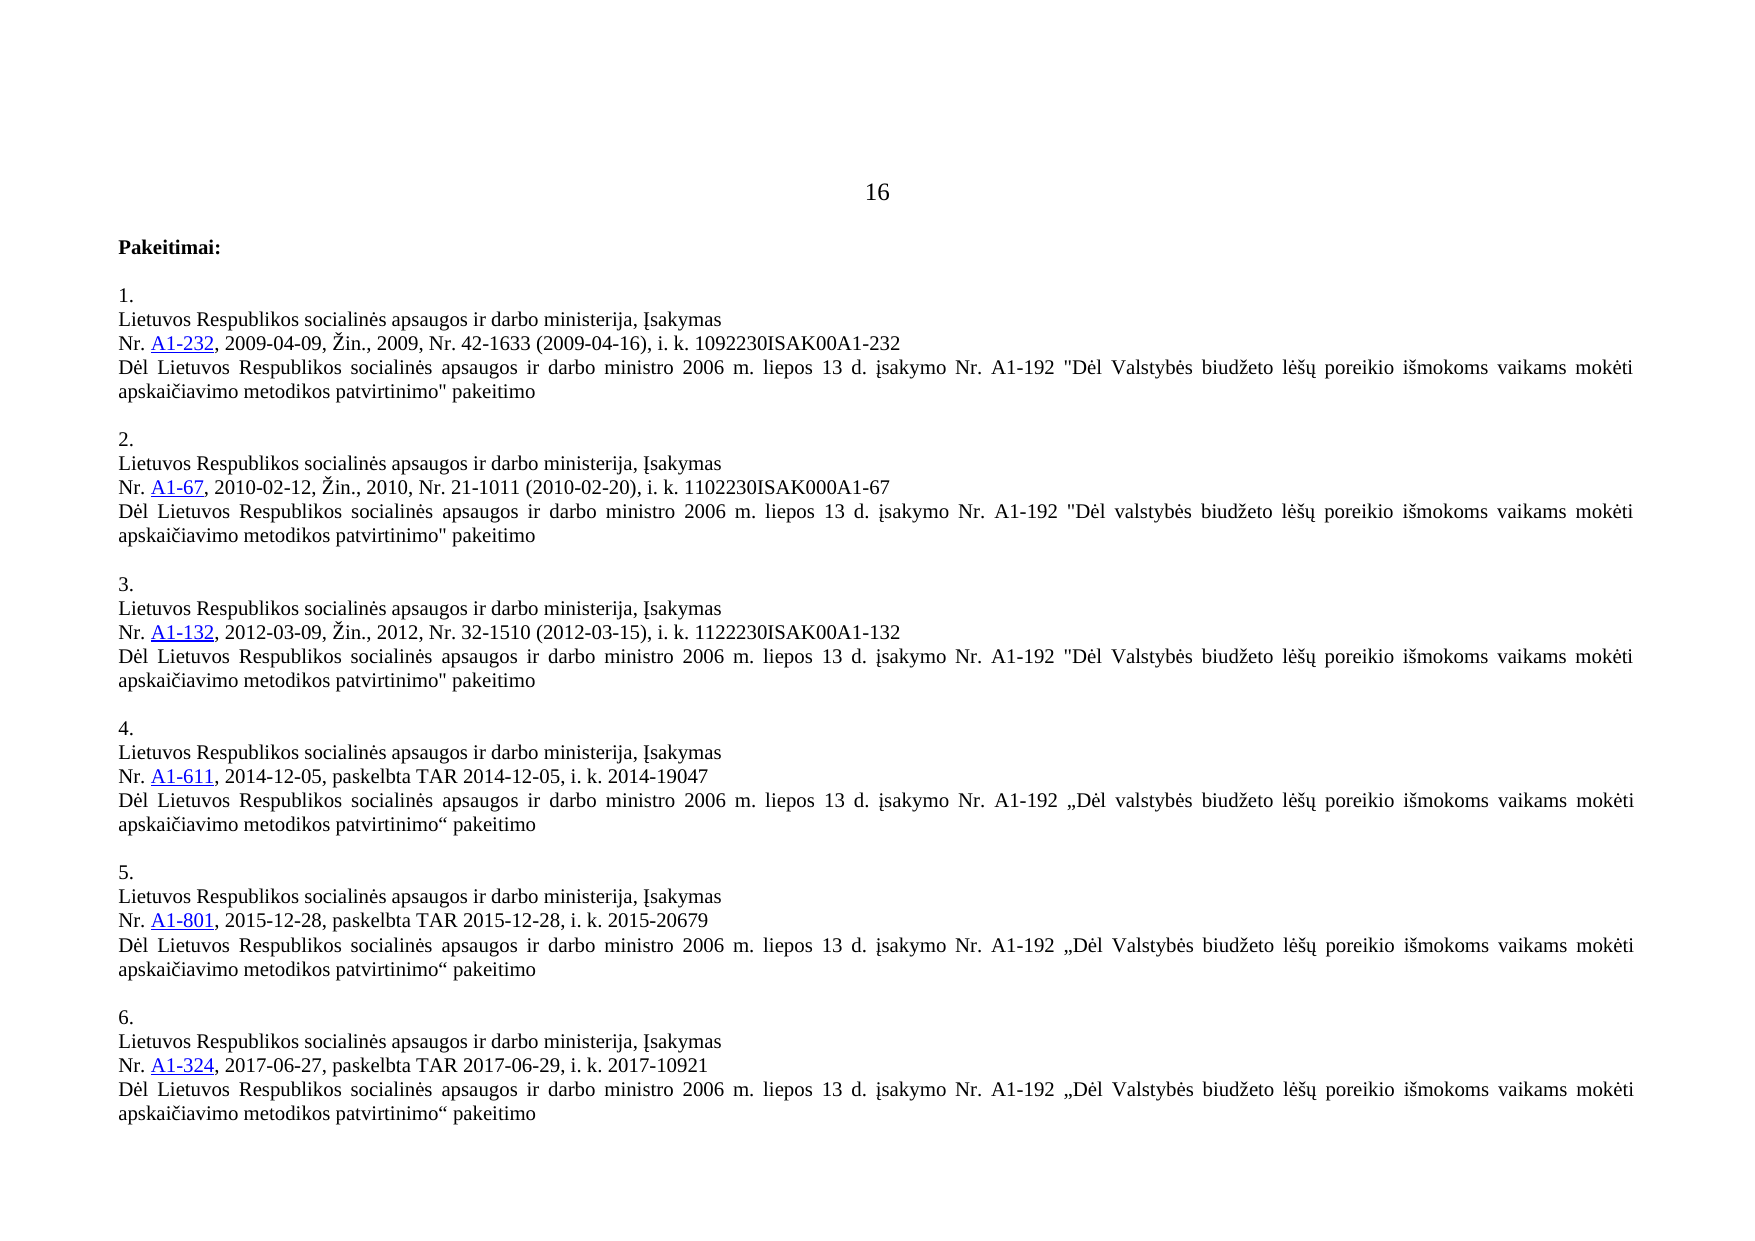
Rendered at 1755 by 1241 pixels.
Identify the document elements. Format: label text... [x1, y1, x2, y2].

text 1. [118, 283, 1636, 307]
text Lietuvos Respublikos socialinės apsaugos ir darbo ministerija, Įsakymas [118, 451, 1636, 475]
text 6. [118, 1005, 1636, 1029]
text Lietuvos Respublikos socialinės apsaugos ir darbo ministerija, Įsakymas [118, 596, 1636, 620]
text Lietuvos Respublikos socialinės apsaugos ir darbo ministerija, Įsakymas [118, 884, 1636, 908]
text Nr. A1-611, 2014-12-05, paskelbta TAR 2014-12-05, i. k. 2014-19047 [118, 764, 1636, 788]
text Nr. A1-232, 2009-04-09, Žin., 2009, Nr. 42-1633 (2009-04-16), i. k. 1092230ISAK00A1-232 [118, 331, 1636, 355]
text Dėl Lietuvos Respublikos socialinės apsaugos ir darbo ministro 2006 m. liepos 13 d. įsakymo Nr. A1-192 "Dėl Valstybės biudžeto lėšų poreikio išmokoms vaikams mokėti apskaičiavimo metodikos patvirtinimo" pakeitimo [118, 644, 1636, 692]
text Lietuvos Respublikos socialinės apsaugos ir darbo ministerija, Įsakymas [118, 1029, 1636, 1053]
text 2. [118, 427, 1636, 451]
text 5. [118, 860, 1636, 884]
text Pakeitimai: [118, 235, 1636, 259]
text Dėl Lietuvos Respublikos socialinės apsaugos ir darbo ministro 2006 m. liepos 13 d. įsakymo Nr. A1-192 „Dėl valstybės biudžeto lėšų poreikio išmokoms vaikams mokėti apskaičiavimo metodikos patvirtinimo“ pakeitimo [118, 788, 1636, 836]
text Dėl Lietuvos Respublikos socialinės apsaugos ir darbo ministro 2006 m. liepos 13 d. įsakymo Nr. A1-192 „Dėl Valstybės biudžeto lėšų poreikio išmokoms vaikams mokėti apskaičiavimo metodikos patvirtinimo“ pakeitimo [118, 1077, 1636, 1125]
text 4. [118, 716, 1636, 740]
text Dėl Lietuvos Respublikos socialinės apsaugos ir darbo ministro 2006 m. liepos 13 d. įsakymo Nr. A1-192 „Dėl Valstybės biudžeto lėšų poreikio išmokoms vaikams mokėti apskaičiavimo metodikos patvirtinimo“ pakeitimo [118, 932, 1636, 981]
text Lietuvos Respublikos socialinės apsaugos ir darbo ministerija, Įsakymas [118, 740, 1636, 764]
text Lietuvos Respublikos socialinės apsaugos ir darbo ministerija, Įsakymas [118, 307, 1636, 331]
text Nr. A1-67, 2010-02-12, Žin., 2010, Nr. 21-1011 (2010-02-20), i. k. 1102230ISAK000A1-67 [118, 475, 1636, 499]
text Nr. A1-324, 2017-06-27, paskelbta TAR 2017-06-29, i. k. 2017-10921 [118, 1053, 1636, 1077]
text Dėl Lietuvos Respublikos socialinės apsaugos ir darbo ministro 2006 m. liepos 13 d. įsakymo Nr. A1-192 "Dėl Valstybės biudžeto lėšų poreikio išmokoms vaikams mokėti apskaičiavimo metodikos patvirtinimo" pakeitimo [118, 355, 1636, 403]
text Nr. A1-132, 2012-03-09, Žin., 2012, Nr. 32-1510 (2012-03-15), i. k. 1122230ISAK00A1-132 [118, 620, 1636, 644]
text Dėl Lietuvos Respublikos socialinės apsaugos ir darbo ministro 2006 m. liepos 13 d. įsakymo Nr. A1-192 "Dėl valstybės biudžeto lėšų poreikio išmokoms vaikams mokėti apskaičiavimo metodikos patvirtinimo" pakeitimo [118, 499, 1636, 547]
text Nr. A1-801, 2015-12-28, paskelbta TAR 2015-12-28, i. k. 2015-20679 [118, 908, 1636, 932]
text 3. [118, 572, 1636, 596]
